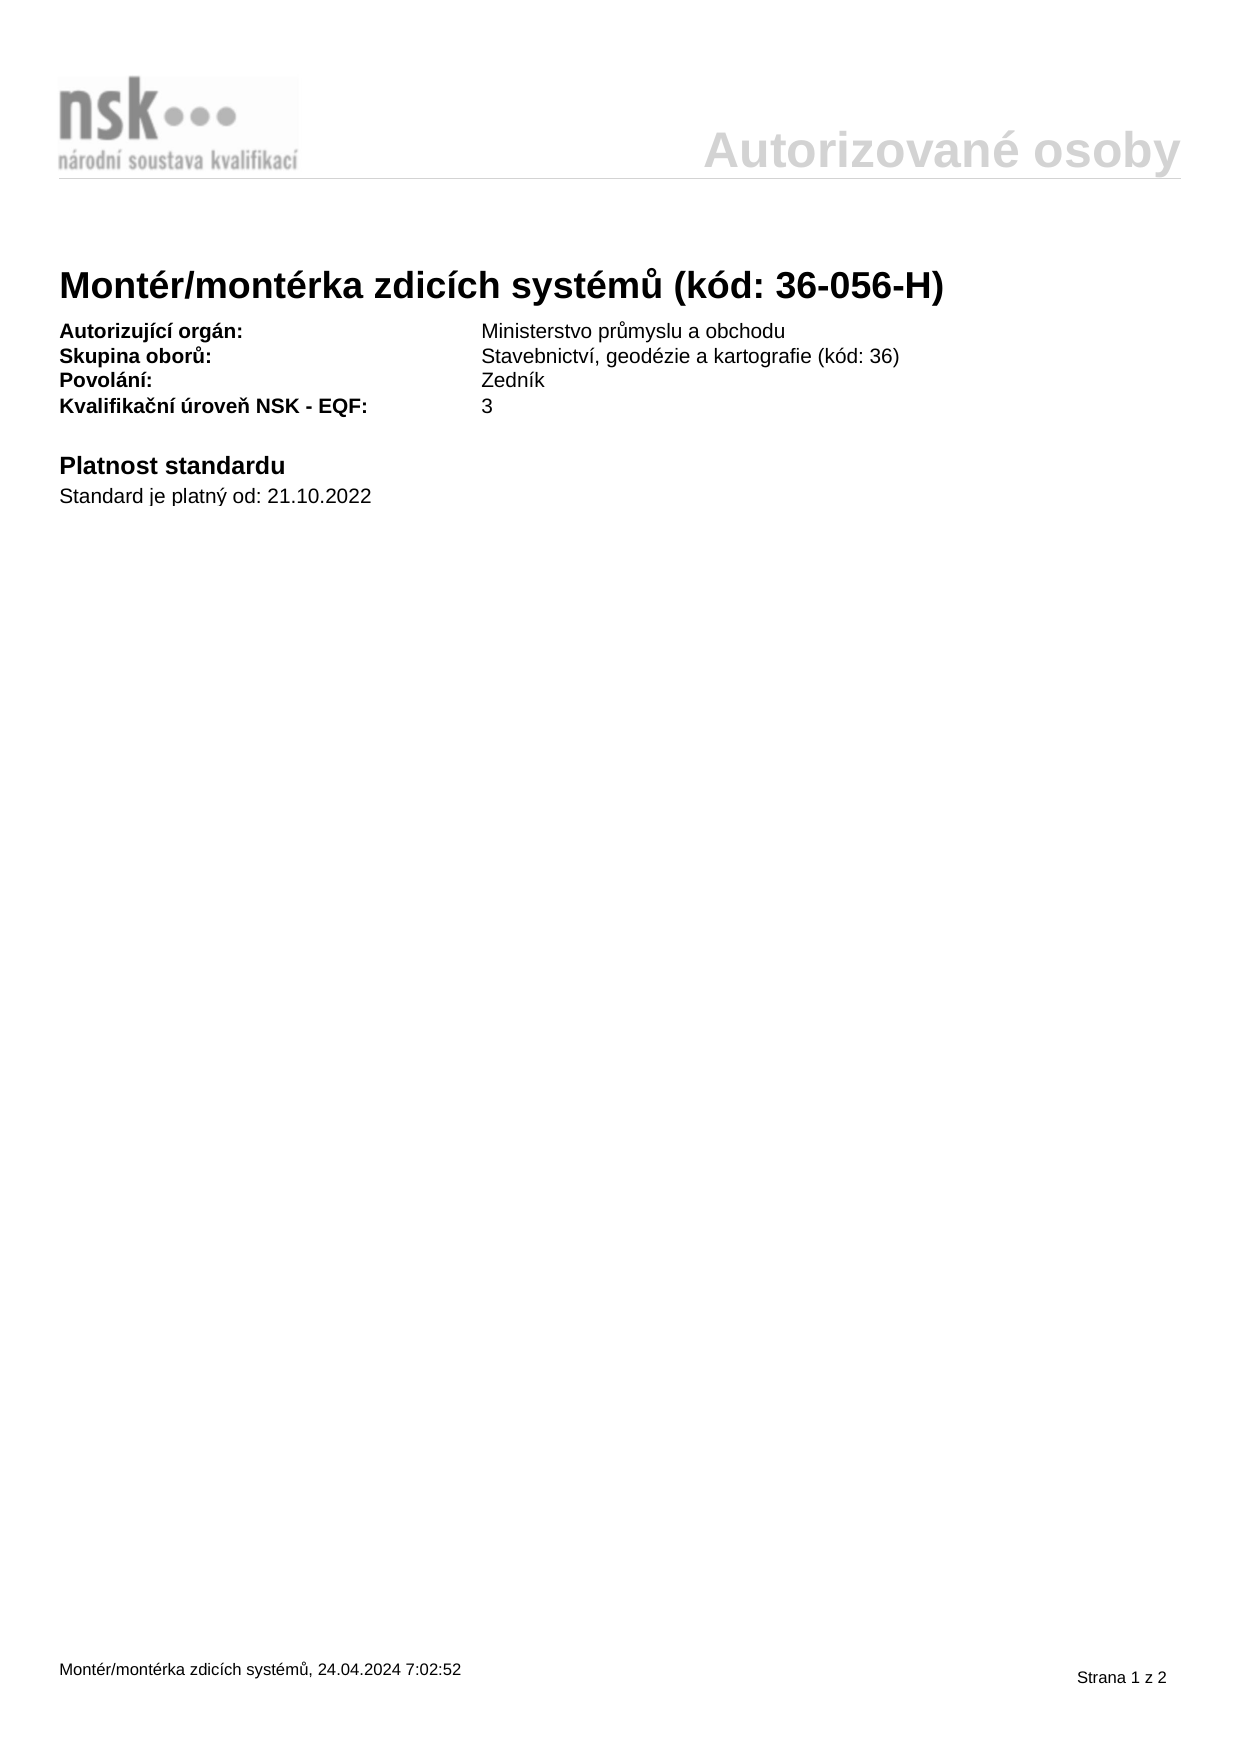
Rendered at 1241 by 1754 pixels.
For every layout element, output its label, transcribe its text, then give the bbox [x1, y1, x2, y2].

table_cell [626, 806, 860, 1106]
table_cell [886, 1106, 1167, 1383]
table_cell [59, 418, 119, 447]
table_cell [119, 1106, 481, 1383]
table_cell [1167, 307, 1181, 319]
table_cell [119, 1384, 481, 1659]
table_cell [59, 1106, 119, 1383]
table_cell [1167, 1106, 1181, 1383]
table_cell [618, 307, 626, 319]
table_cell [626, 1384, 860, 1659]
table_cell [481, 1106, 617, 1383]
table_cell [626, 196, 860, 224]
table_cell Montér/montérka zdicích systémů (kód: 36-056-H) [59, 224, 1181, 307]
table_cell [860, 418, 886, 447]
table_cell [119, 506, 481, 806]
table_cell Strana 1 z 2 [860, 1660, 1167, 1696]
table_cell 3 [481, 394, 1181, 417]
table_cell [59, 179, 1181, 196]
table_cell [618, 418, 626, 447]
table_cell [886, 196, 1167, 224]
table_cell [860, 307, 886, 319]
table_cell [618, 506, 626, 806]
table_cell Montér/montérka zdicích systémů, 24.04.2024 7:02:52 [59, 1660, 860, 1696]
table_cell [119, 196, 481, 224]
table_cell [1167, 506, 1181, 806]
table_cell [119, 172, 481, 178]
table_cell [886, 1384, 1167, 1659]
table_cell [618, 172, 626, 178]
table_header [619, 59, 626, 172]
table_cell [119, 418, 481, 447]
table_cell [860, 806, 886, 1106]
table_cell [1167, 196, 1181, 224]
table_cell Stavebnictví, geodézie a kartografie (kód: 36) [481, 344, 1181, 368]
table_cell [618, 806, 626, 1106]
table_cell [1167, 418, 1181, 447]
table_cell Ministerstvo průmyslu a obchodu [481, 319, 1181, 344]
table_cell [618, 1106, 626, 1383]
table_cell [860, 506, 886, 806]
table_cell [59, 196, 119, 224]
table_cell [119, 806, 481, 1106]
table_cell Zedník [481, 368, 1181, 393]
table_header Autorizované osoby [626, 59, 1181, 178]
table_cell [626, 307, 860, 319]
table_cell [860, 1106, 886, 1383]
table_cell [119, 307, 481, 319]
table_cell [481, 1384, 617, 1659]
table_cell [626, 506, 860, 806]
table_cell [59, 172, 119, 178]
table_cell Standard je platný od: 21.10.2022 [59, 484, 1181, 506]
table_cell Povolání: [59, 368, 481, 392]
table_cell [481, 172, 617, 178]
table_cell [626, 1106, 860, 1383]
table_cell [59, 1384, 119, 1659]
table_cell Skupina oborů: [59, 344, 481, 368]
table_cell Autorizující orgán: [59, 319, 481, 343]
table_cell [886, 418, 1167, 447]
table_cell [886, 307, 1167, 319]
table_cell [481, 196, 617, 224]
table_cell [1167, 806, 1181, 1106]
table_cell [59, 806, 119, 1106]
table_cell [860, 196, 886, 224]
table_cell [59, 307, 119, 319]
table_cell [886, 806, 1167, 1106]
table_cell [59, 506, 119, 806]
table_cell [481, 307, 617, 319]
table_cell [626, 418, 860, 447]
picture [57, 59, 619, 172]
table_cell Kvalifikační úroveň NSK - EQF: [59, 394, 481, 417]
table_cell Platnost standardu [59, 448, 1181, 483]
table_cell [1167, 1660, 1181, 1696]
table_cell [481, 506, 617, 806]
table_cell [481, 806, 617, 1106]
table_cell [618, 1384, 626, 1659]
table_cell [860, 1384, 886, 1659]
table_cell [1167, 1384, 1181, 1659]
table_cell [481, 418, 617, 447]
table_cell [618, 196, 626, 224]
table_cell [886, 506, 1167, 806]
